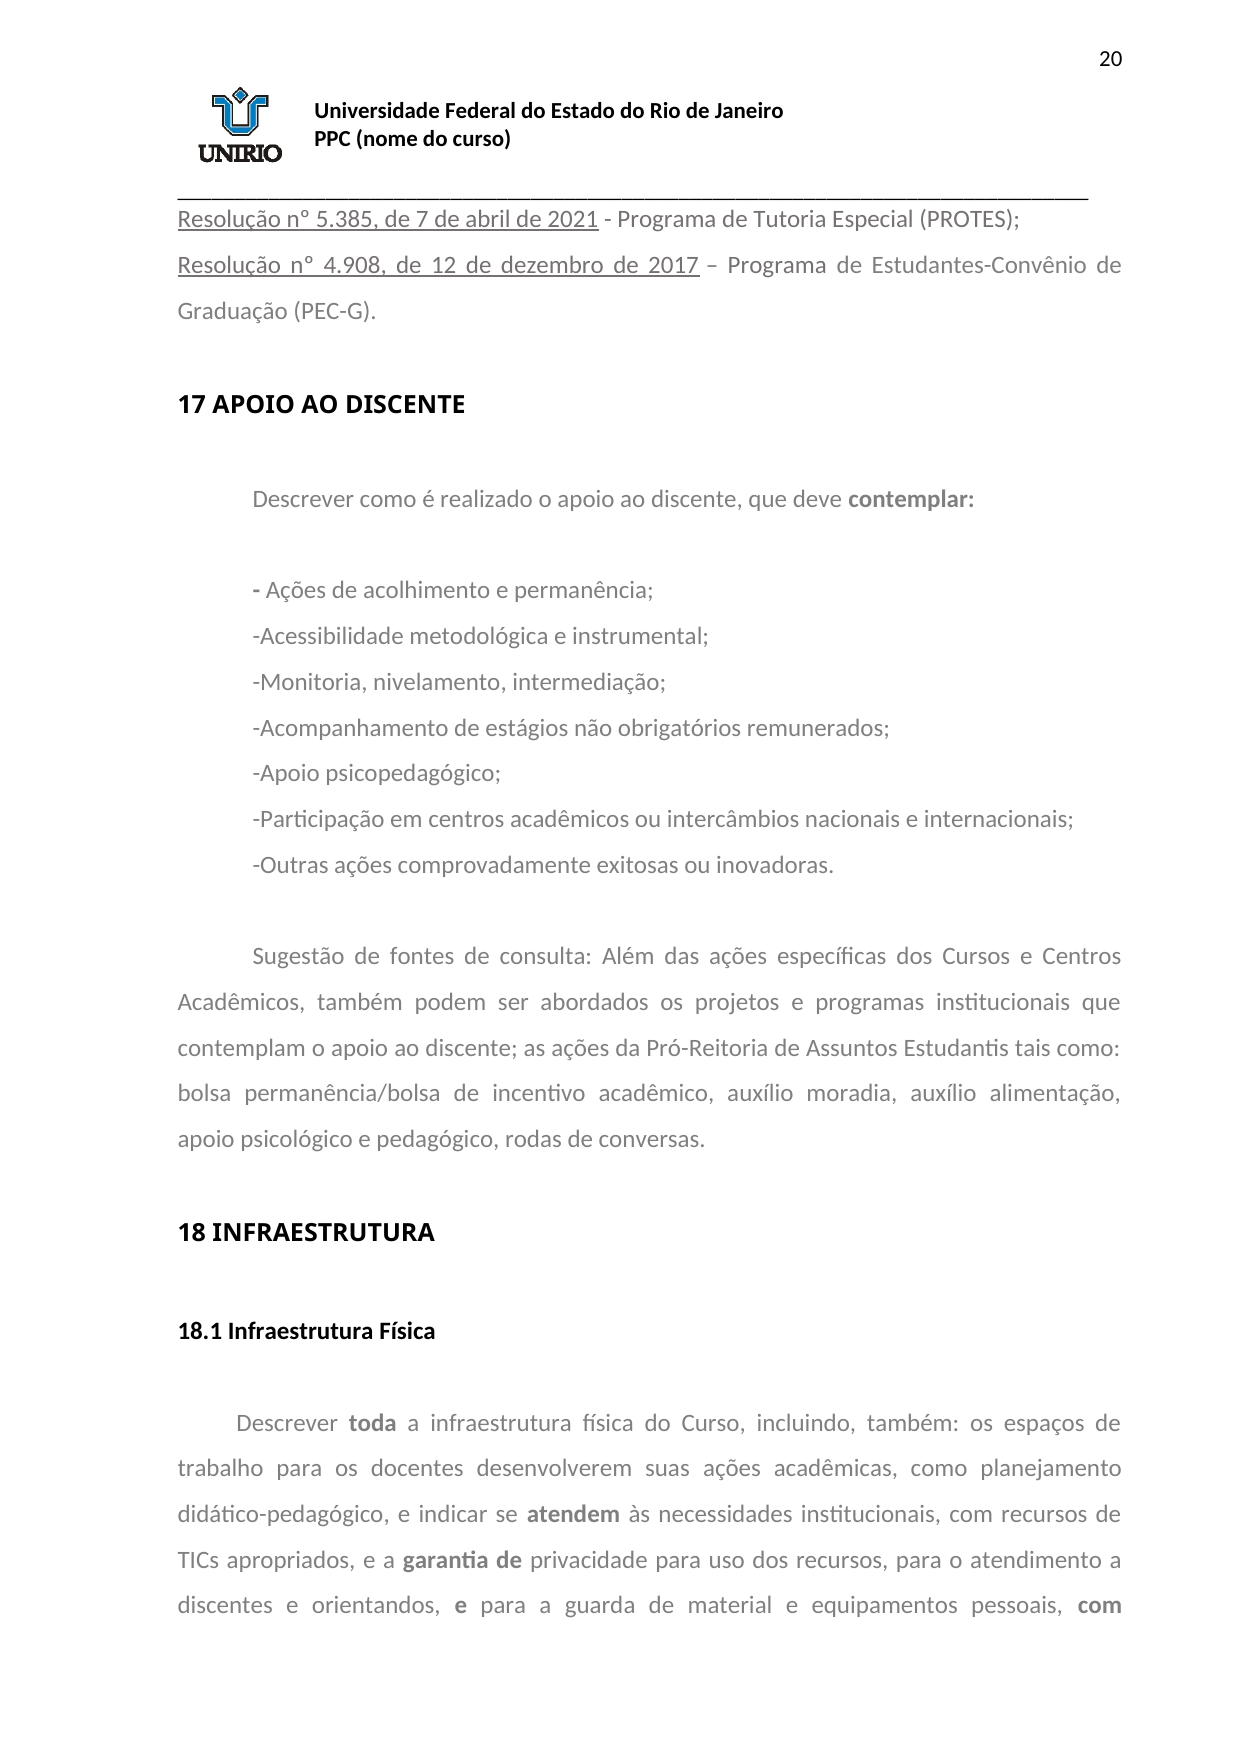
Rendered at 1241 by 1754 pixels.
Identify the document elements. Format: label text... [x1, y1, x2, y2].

text -Acessibilidade metodológica e instrumental; [177, 620, 1122, 651]
text -Acompanhamento de estágios não obrigatórios remunerados; [177, 712, 1122, 742]
subtitle 17 APOIO AO DISCENTE [177, 386, 1122, 420]
text -Monitoria, nivelamento, intermediação; [177, 666, 1122, 696]
text Descrever toda a infraestrutura física do Curso, incluindo, também: os espaços de trabalho para os docentes desenvolverem suas ações acadêmicas, como planejamento didático-pedagógico, e indicar se atendem às necessidades institucionais, com recursos de TICs apropriados, e a garantia de privacidade para uso dos recursos, para o atendimento a discentes e orientandos, e para a guarda de material e equipamentos pessoais, com [177, 1407, 1122, 1620]
text -Apoio psicopedagógico; [177, 757, 1122, 788]
text Resolução nº 4.908, de 12 de dezembro de 2017 – Programa de Estudantes-Convênio de Graduação (PEC-G). [177, 249, 1122, 325]
subtitle 18.1 Infraestrutura Física [177, 1315, 1122, 1346]
text Resolução nº 5.385, de 7 de abril de 2021 - Programa de Tutoria Especial (PROTES); [177, 203, 1122, 234]
text Descrever como é realizado o apoio ao discente, que deve contemplar: [177, 483, 1122, 513]
picture [188, 72, 292, 176]
text Sugestão de fontes de consulta: Além das ações específicas dos Cursos e Centros Acadêmicos, também podem ser abordados os projetos e programas institucionais que contemplam o apoio ao discente; as ações da Pró-Reitoria de Assuntos Estudantis tais como: bolsa permanência/bolsa de incentivo acadêmico, auxílio moradia, auxílio alimentação, apoio psicológico e pedagógico, rodas de conversas. [177, 940, 1122, 1154]
text - Ações de acolhimento e permanência; [177, 574, 1122, 605]
subtitle 18 INFRAESTRUTURA [177, 1215, 1122, 1249]
text -Outras ações comprovadamente exitosas ou inovadoras. [177, 849, 1122, 879]
text -Participação em centros acadêmicos ou intercâmbios nacionais e internacionais; [177, 803, 1122, 834]
